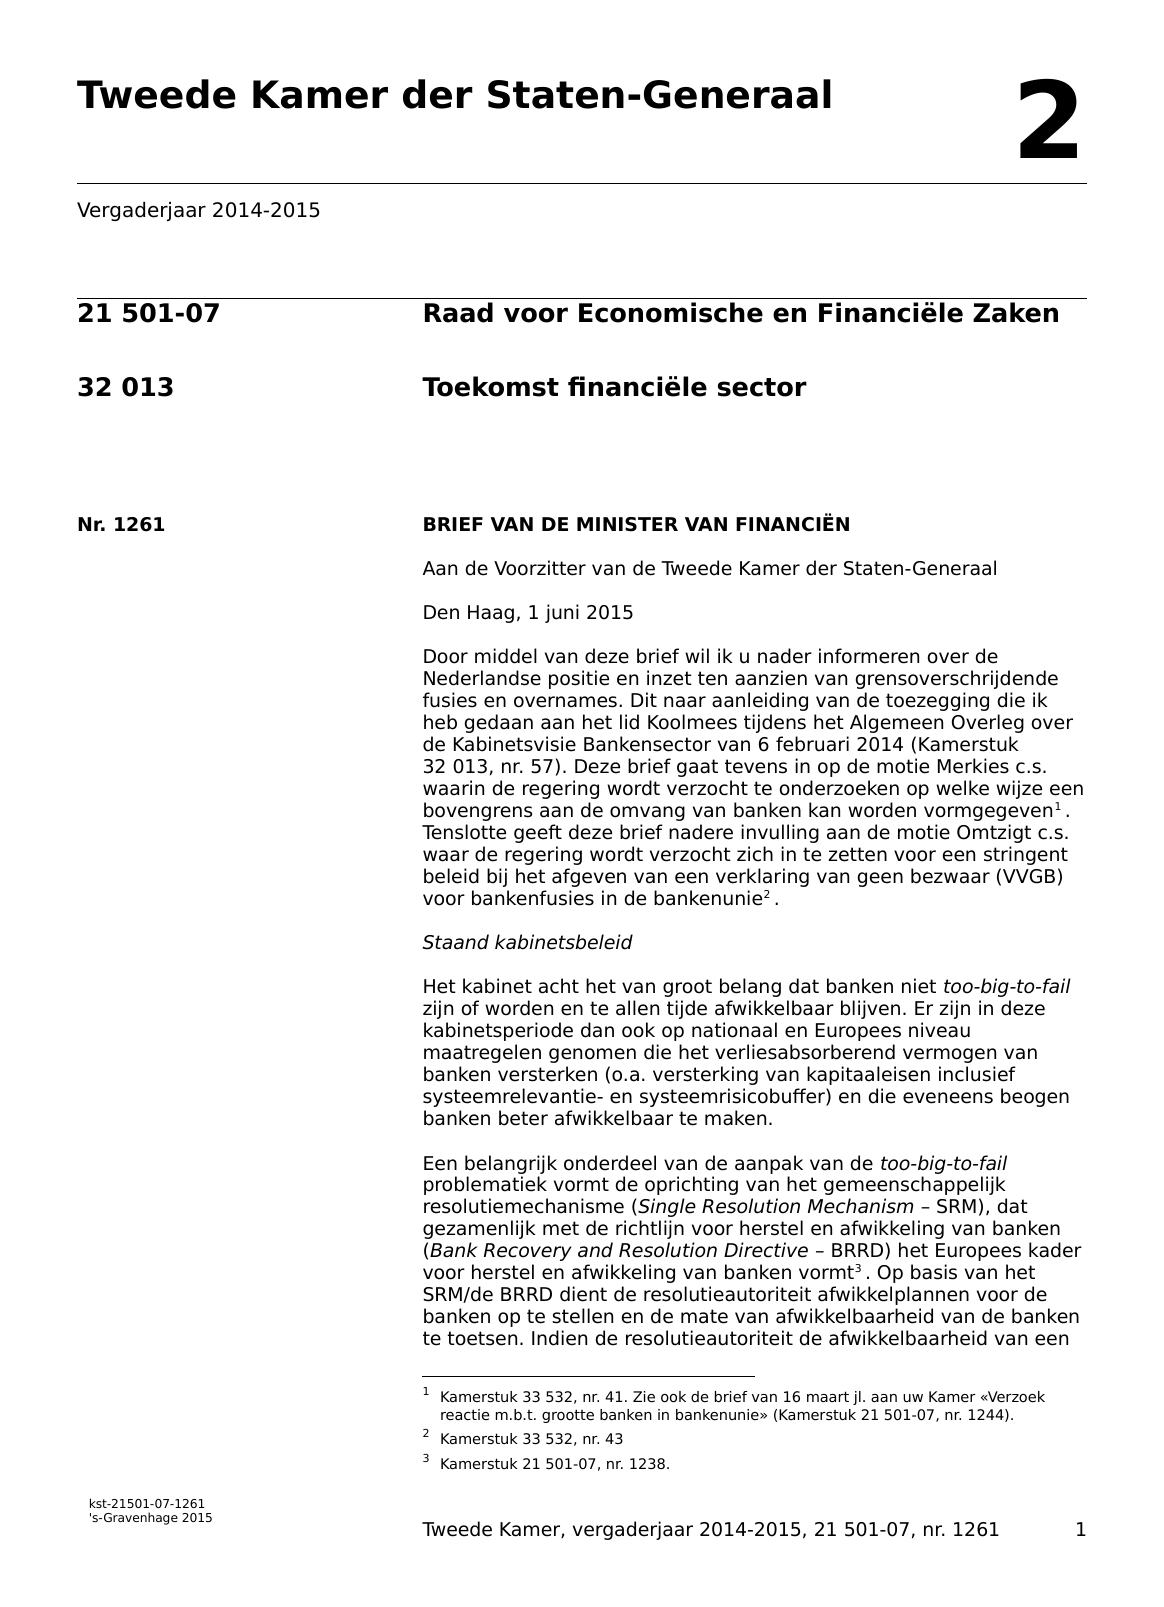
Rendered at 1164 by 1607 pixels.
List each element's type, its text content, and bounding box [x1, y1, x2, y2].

text Het kabinet acht het van groot belang dat banken niet too-big-to-fail zijn of worden en te allen tijde afwikkelbaar blijven. Er zijn in deze kabinetsperiode dan ook op nationaal en Europees niveau maatregelen genomen die het verliesabsorberend vermogen van banken versterken (o.a. versterking van kapitaaleisen inclusief systeemrelevantie- en systeemrisicobuffer) en die eveneens beogen banken beter afwikkelbaar te maken. [422, 976, 1087, 1130]
table_cell Vergaderjaar 2014-2015 [77, 184, 1087, 298]
subtitle 21 501-07 Raad voor Economische en Financiële Zaken [77, 299, 1087, 329]
text Kamerstuk 21 501-07, nr. 1238. [422, 1452, 1087, 1474]
subtitle Nr. 1261 BRIEF VAN DE MINISTER VAN FINANCIËN [77, 514, 1087, 536]
text 's-Gravenhage 2015 [88, 1511, 323, 1525]
text Kamerstuk 33 532, nr. 41. Zie ook de brief van 16 maart jl. aan uw Kamer «Verzoek reactie m.b.t. grootte banken in bankenunie» (Kamerstuk 21 501-07, nr. 1244). [422, 1385, 1087, 1424]
text Den Haag, 1 juni 2015 [422, 602, 1087, 624]
subtitle 32 013 Toekomst financiële sector [77, 373, 1087, 403]
text Aan de Voorzitter van de Tweede Kamer der Staten-Generaal [422, 558, 1087, 580]
text Een belangrijk onderdeel van de aanpak van de too-big-to-fail problematiek vormt de oprichting van het gemeenschappelijk resolutiemechanisme (Single Resolution Mechanism – SRM), dat gezamenlijk met de richtlijn voor herstel en afwikkeling van banken (Bank Recovery and Resolution Directive – BRRD) het Europees kader voor herstel en afwikkeling van banken vormt. Op basis van het SRM/de BRRD dient de resolutieautoriteit afwikkelplannen voor de banken op te stellen en de mate van afwikkelbaarheid van de banken te toetsen. Indien de resolutieautoriteit de afwikkelbaarheid van een [422, 1152, 1087, 1350]
text Kamerstuk 33 532, nr. 43 [422, 1427, 1087, 1449]
text kst-21501-07-1261 [88, 1497, 323, 1511]
table_header Tweede Kamer der Staten-Generaal [77, 59, 886, 183]
table_header 2 [886, 59, 1087, 183]
text Door middel van deze brief wil ik u nader informeren over de Nederlandse positie en inzet ten aanzien van grensoverschrijdende fusies en overnames. Dit naar aanleiding van de toezegging die ik heb gedaan aan het lid Koolmees tijdens het Algemeen Overleg over de Kabinetsvisie Bankensector van 6 februari 2014 (Kamerstuk 32 013, nr. 57). Deze brief gaat tevens in op de motie Merkies c.s. waarin de regering wordt verzocht te onderzoeken op welke wijze een bovengrens aan de omvang van banken kan worden vormgegeven. Tenslotte geeft deze brief nadere invulling aan de motie Omtzigt c.s. waar de regering wordt verzocht zich in te zetten voor een stringent beleid bij het afgeven van een verklaring van geen bezwaar (VVGB) voor bankenfusies in de bankenunie. [422, 646, 1087, 910]
subtitle Staand kabinetsbeleid [422, 932, 1087, 954]
